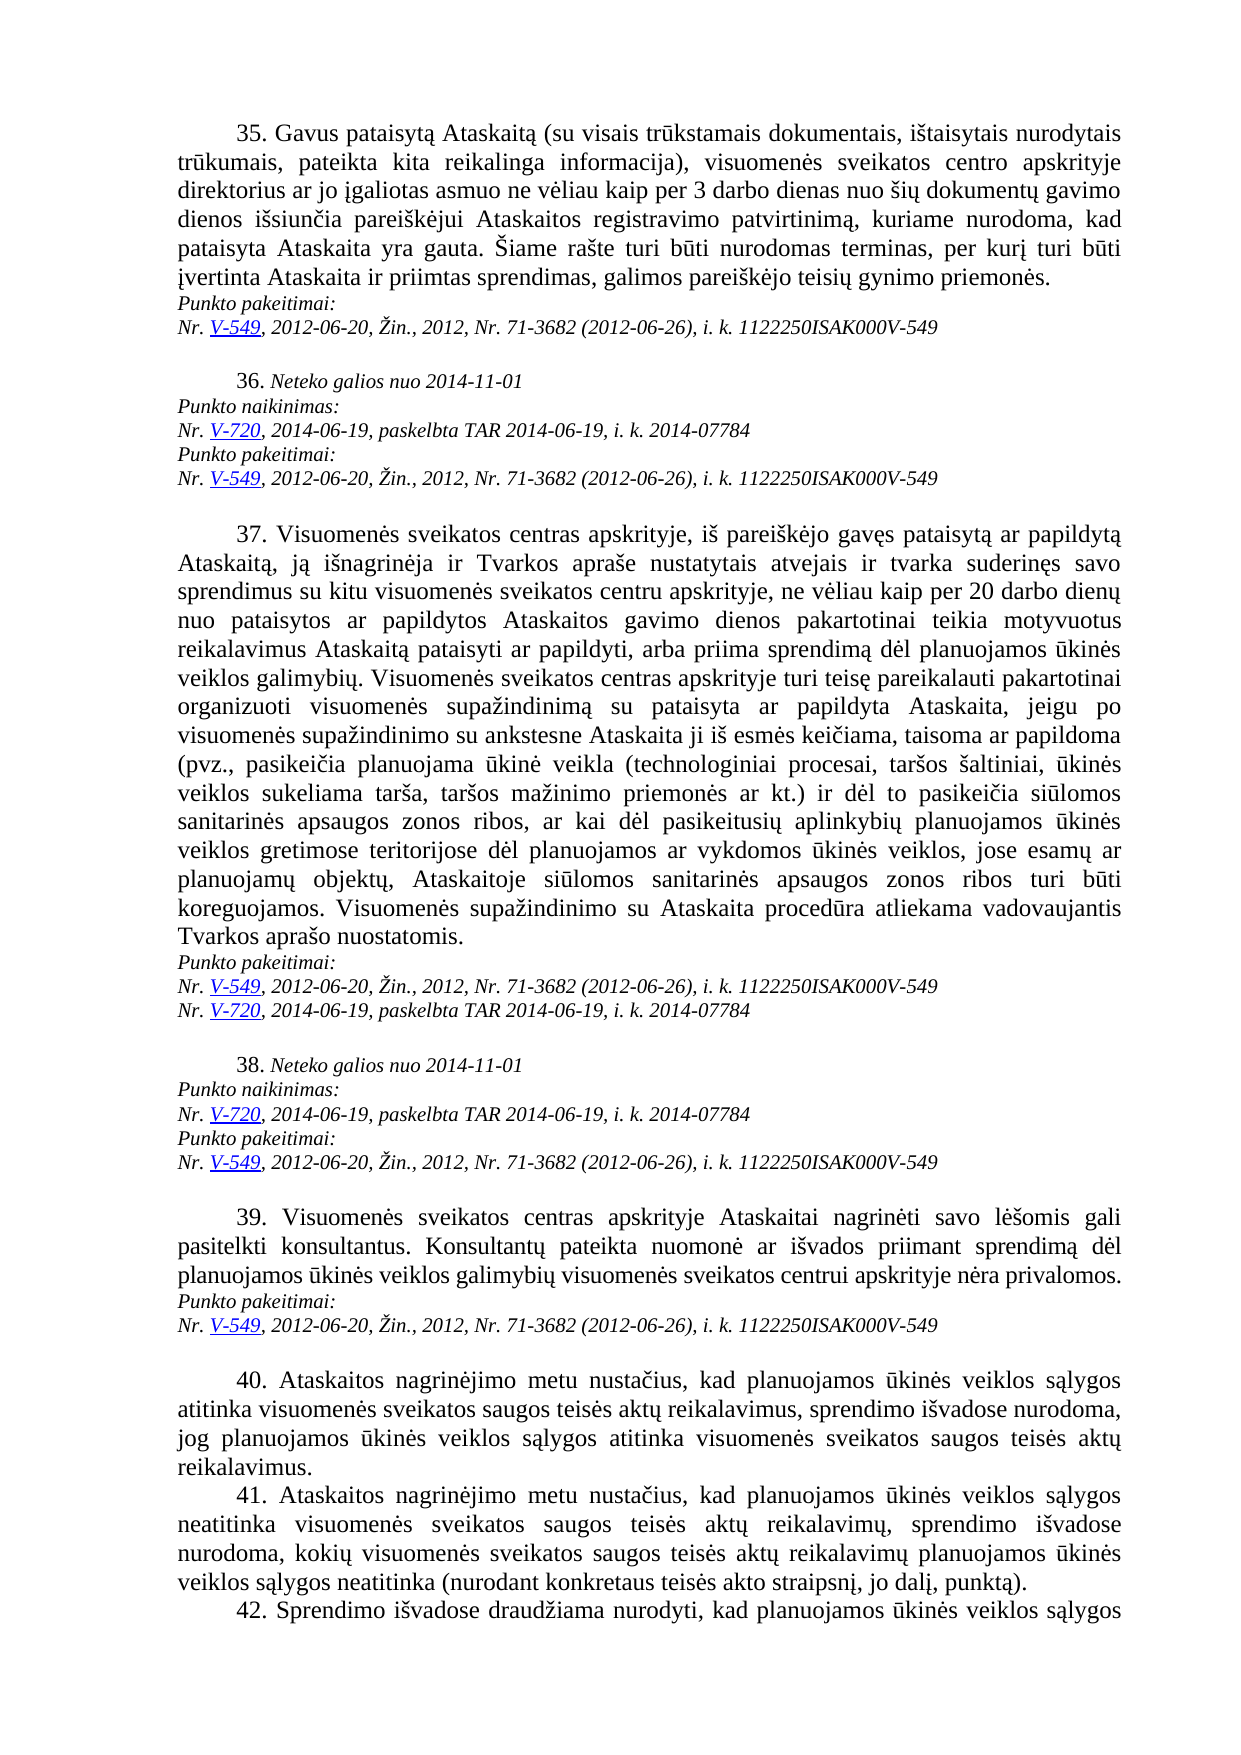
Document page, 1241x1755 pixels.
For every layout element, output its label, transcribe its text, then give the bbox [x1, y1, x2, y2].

text 37. Visuomenės sveikatos centras apskrityje, iš pareiškėjo gavęs pataisytą ar papildytą Ataskaitą, ją išnagrinėja ir Tvarkos apraše nustatytais atvejais ir tvarka suderinęs savo sprendimus su kitu visuomenės sveikatos centru apskrityje, ne vėliau kaip per 20 darbo dienų nuo pataisytos ar papildytos Ataskaitos gavimo dienos pakartotinai teikia motyvuotus reikalavimus Ataskaitą pataisyti ar papildyti, arba priima sprendimą dėl planuojamos ūkinės veiklos galimybių. Visuomenės sveikatos centras apskrityje turi teisę pareikalauti pakartotinai organizuoti visuomenės supažindinimą su pataisyta ar papildyta Ataskaita, jeigu po visuomenės supažindinimo su ankstesne Ataskaita ji iš esmės keičiama, taisoma ar papildoma (pvz., pasikeičia planuojama ūkinė veikla (technologiniai procesai, taršos šaltiniai, ūkinės veiklos sukeliama tarša, taršos mažinimo priemonės ar kt.) ir dėl to pasikeičia siūlomos sanitarinės apsaugos zonos ribos, ar kai dėl pasikeitusių aplinkybių planuojamos ūkinės veiklos gretimose teritorijose dėl planuojamos ar vykdomos ūkinės veiklos, jose esamų ar planuojamų objektų, Ataskaitoje siūlomos sanitarinės apsaugos zonos ribos turi būti koreguojamos. Visuomenės supažindinimo su Ataskaita procedūra atliekama vadovaujantis Tvarkos aprašo nuostatomis. [177, 519, 1122, 950]
text 40. Ataskaitos nagrinėjimo metu nustačius, kad planuojamos ūkinės veiklos sąlygos atitinka visuomenės sveikatos saugos teisės aktų reikalavimus, sprendimo išvadose nurodoma, jog planuojamos ūkinės veiklos sąlygos atitinka visuomenės sveikatos saugos teisės aktų reikalavimus. [177, 1366, 1122, 1481]
text Nr. V-549, 2012-06-20, Žin., 2012, Nr. 71-3682 (2012-06-26), i. k. 1122250ISAK000V-549 [177, 315, 1122, 339]
text Nr. V-720, 2014-06-19, paskelbta TAR 2014-06-19, i. k. 2014-07784 [177, 1101, 1122, 1126]
text 35. Gavus pataisytą Ataskaitą (su visais trūkstamais dokumentais, ištaisytais nurodytais trūkumais, pateikta kita reikalinga informacija), visuomenės sveikatos centro apskrityje direktorius ar jo įgaliotas asmuo ne vėliau kaip per 3 darbo dienas nuo šių dokumentų gavimo dienos išsiunčia pareiškėjui Ataskaitos registravimo patvirtinimą, kuriame nurodoma, kad pataisyta Ataskaita yra gauta. Šiame rašte turi būti nurodomas terminas, per kurį turi būti įvertinta Ataskaita ir priimtas sprendimas, galimos pareiškėjo teisių gynimo priemonės. [177, 118, 1122, 291]
text Nr. V-549, 2012-06-20, Žin., 2012, Nr. 71-3682 (2012-06-26), i. k. 1122250ISAK000V-549 [177, 974, 1122, 998]
text Punkto pakeitimai: [177, 1126, 1122, 1149]
text 36. Neteko galios nuo 2014-11-01 [177, 367, 1122, 394]
text Nr. V-720, 2014-06-19, paskelbta TAR 2014-06-19, i. k. 2014-07784 [177, 418, 1122, 442]
text Nr. V-549, 2012-06-20, Žin., 2012, Nr. 71-3682 (2012-06-26), i. k. 1122250ISAK000V-549 [177, 466, 1122, 490]
text Punkto pakeitimai: [177, 950, 1122, 974]
text 38. Neteko galios nuo 2014-11-01 [177, 1051, 1122, 1077]
text Punkto pakeitimai: [177, 291, 1122, 315]
text 39. Visuomenės sveikatos centras apskrityje Ataskaitai nagrinėti savo lėšomis gali pasitelkti konsultantus. Konsultantų pateikta nuomonė ar išvados priimant sprendimą dėl planuojamos ūkinės veiklos galimybių visuomenės sveikatos centrui apskrityje nėra privalomos. [177, 1202, 1122, 1289]
text Nr. V-549, 2012-06-20, Žin., 2012, Nr. 71-3682 (2012-06-26), i. k. 1122250ISAK000V-549 [177, 1313, 1122, 1337]
text Punkto naikinimas: [177, 394, 1122, 418]
text Punkto pakeitimai: [177, 1289, 1122, 1313]
text 42. Sprendimo išvadose draudžiama nurodyti, kad planuojamos ūkinės veiklos sąlygos [177, 1596, 1122, 1624]
text Nr. V-549, 2012-06-20, Žin., 2012, Nr. 71-3682 (2012-06-26), i. k. 1122250ISAK000V-549 [177, 1149, 1122, 1174]
text Nr. V-720, 2014-06-19, paskelbta TAR 2014-06-19, i. k. 2014-07784 [177, 998, 1122, 1022]
text Punkto pakeitimai: [177, 442, 1122, 466]
text 41. Ataskaitos nagrinėjimo metu nustačius, kad planuojamos ūkinės veiklos sąlygos neatitinka visuomenės sveikatos saugos teisės aktų reikalavimų, sprendimo išvadose nurodoma, kokių visuomenės sveikatos saugos teisės aktų reikalavimų planuojamos ūkinės veiklos sąlygos neatitinka (nurodant konkretaus teisės akto straipsnį, jo dalį, punktą). [177, 1481, 1122, 1596]
text Punkto naikinimas: [177, 1077, 1122, 1101]
